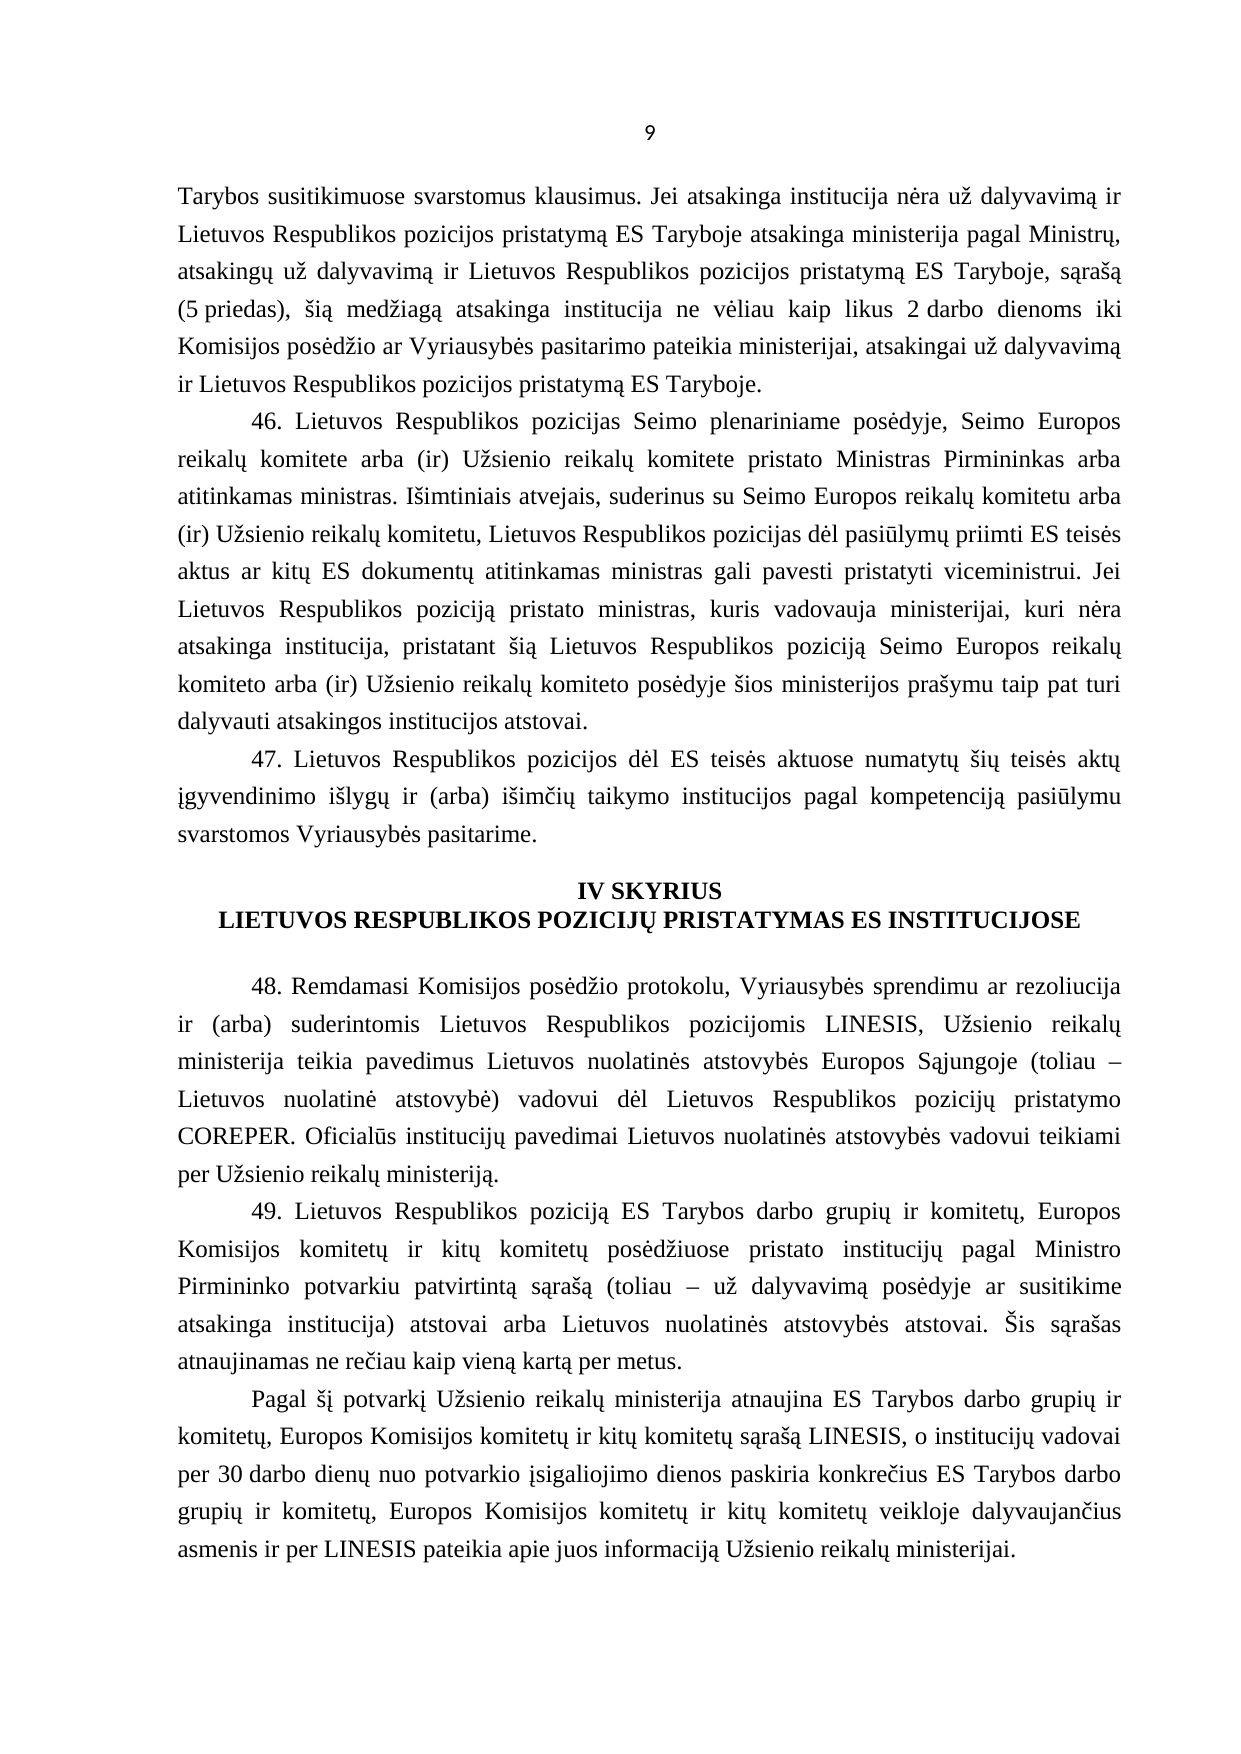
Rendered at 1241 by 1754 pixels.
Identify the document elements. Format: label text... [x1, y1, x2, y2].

text LIETUVOS RESPUBLIKOS POZICIJŲ PRISTATYMAS ES institucijose [177, 905, 1122, 934]
text 46. Lietuvos Respublikos pozicijas Seimo plenariniame posėdyje, Seimo Europos reikalų komitete arba (ir) Užsienio reikalų komitete pristato Ministras Pirmininkas arba atitinkamas ministras. Išimtiniais atvejais, suderinus su Seimo Europos reikalų komitetu arba (ir) Užsienio reikalų komitetu, Lietuvos Respublikos pozicijas dėl pasiūlymų priimti ES teisės aktus ar kitų ES dokumentų atitinkamas ministras gali pavesti pristatyti viceministrui. Jei Lietuvos Respublikos poziciją pristato ministras, kuris vadovauja ministerijai, kuri nėra atsakinga institucija, pristatant šią Lietuvos Respublikos poziciją Seimo Europos reikalų komiteto arba (ir) Užsienio reikalų komiteto posėdyje šios ministerijos prašymu taip pat turi dalyvauti atsakingos institucijos atstovai. [177, 397, 1122, 735]
text 48. Remdamasi Komisijos posėdžio protokolu, Vyriausybės sprendimu ar rezoliucija ir (arba) suderintomis Lietuvos Respublikos pozicijomis LINESIS, Užsienio reikalų ministerija teikia pavedimus Lietuvos nuolatinės atstovybės Europos Sąjungoje (toliau – Lietuvos nuolatinė atstovybė) vadovui dėl Lietuvos Respublikos pozicijų pristatymo COREPER. Oficialūs institucijų pavedimai Lietuvos nuolatinės atstovybės vadovui teikiami per Užsienio reikalų ministeriją. [177, 962, 1122, 1187]
text 47. Lietuvos Respublikos pozicijos dėl ES teisės aktuose numatytų šių teisės aktų įgyvendinimo išlygų ir (arba) išimčių taikymo institucijos pagal kompetenciją pasiūlymu svarstomos Vyriausybės pasitarime. [177, 735, 1122, 847]
text IV skyrius [177, 876, 1122, 905]
text 49. Lietuvos Respublikos poziciją ES Tarybos darbo grupių ir komitetų, Europos Komisijos komitetų ir kitų komitetų posėdžiuose pristato institucijų pagal Ministro Pirmininko potvarkiu patvirtintą sąrašą (toliau – už dalyvavimą posėdyje ar susitikime atsakinga institucija) atstovai arba Lietuvos nuolatinės atstovybės atstovai. Šis sąrašas atnaujinamas ne rečiau kaip vieną kartą per metus. [177, 1187, 1122, 1375]
text Pagal šį potvarkį Užsienio reikalų ministerija atnaujina ES Tarybos darbo grupių ir komitetų, Europos Komisijos komitetų ir kitų komitetų sąrašą LINESIS, o institucijų vadovai per 30 darbo dienų nuo potvarkio įsigaliojimo dienos paskiria konkrečius ES Tarybos darbo grupių ir komitetų, Europos Komisijos komitetų ir kitų komitetų veikloje dalyvaujančius asmenis ir per LINESIS pateikia apie juos informaciją Užsienio reikalų ministerijai. [177, 1375, 1122, 1562]
text Tarybos susitikimuose svarstomus klausimus. Jei atsakinga institucija nėra už dalyvavimą ir Lietuvos Respublikos pozicijos pristatymą ES Taryboje atsakinga ministerija pagal Ministrų, atsakingų už dalyvavimą ir Lietuvos Respublikos pozicijos pristatymą ES Taryboje, sąrašą (5 priedas), šią medžiagą atsakinga institucija ne vėliau kaip likus 2 darbo dienoms iki Komisijos posėdžio ar Vyriausybės pasitarimo pateikia ministerijai, atsakingai už dalyvavimą ir Lietuvos Respublikos pozicijos pristatymą ES Taryboje. [177, 172, 1122, 397]
